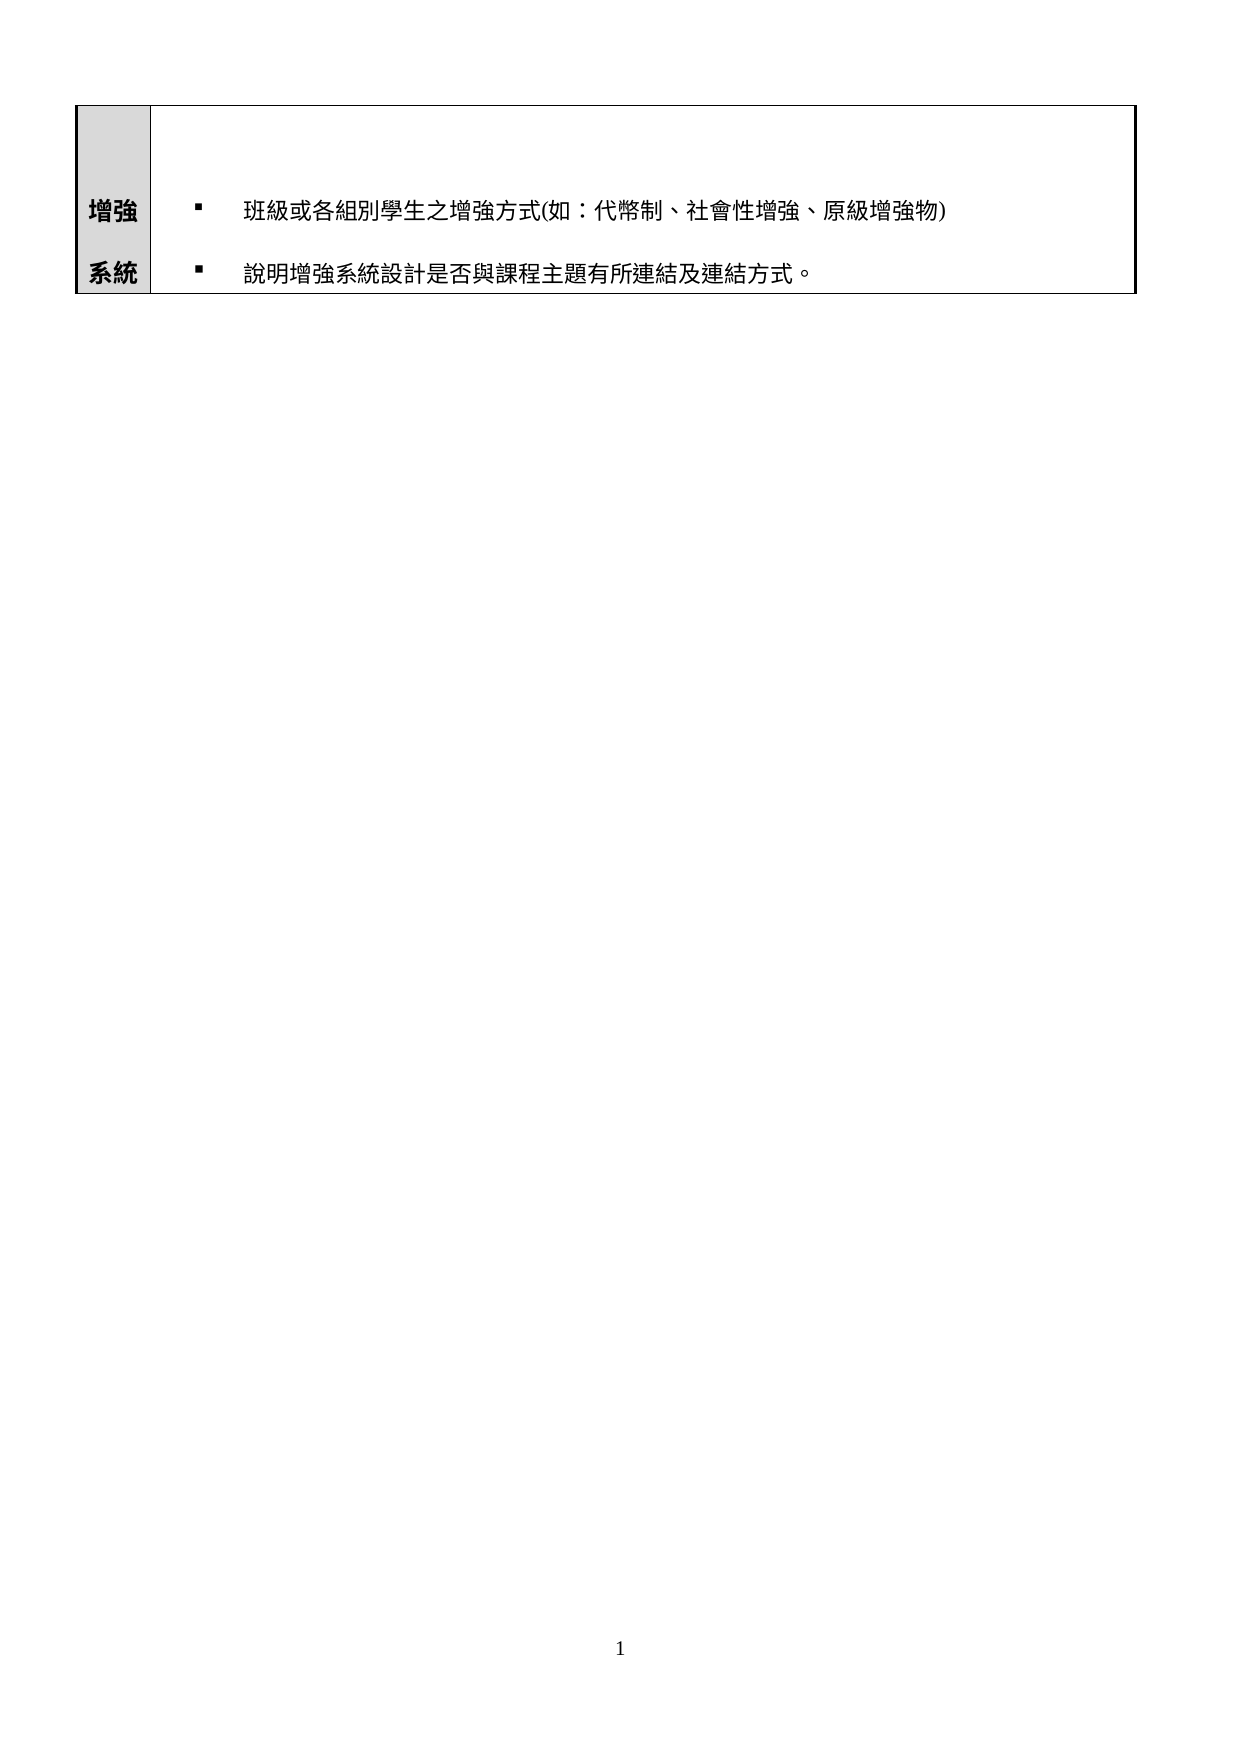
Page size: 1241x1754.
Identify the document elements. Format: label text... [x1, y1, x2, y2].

table_cell 增強系統 [78, 106, 150, 293]
table_cell 班級或各組別學生之增強方式(如：代幣制、社會性增強、原級增強物) 說明增強系統設計是否與課程主題有所連結及連結方式。 [151, 106, 1134, 293]
